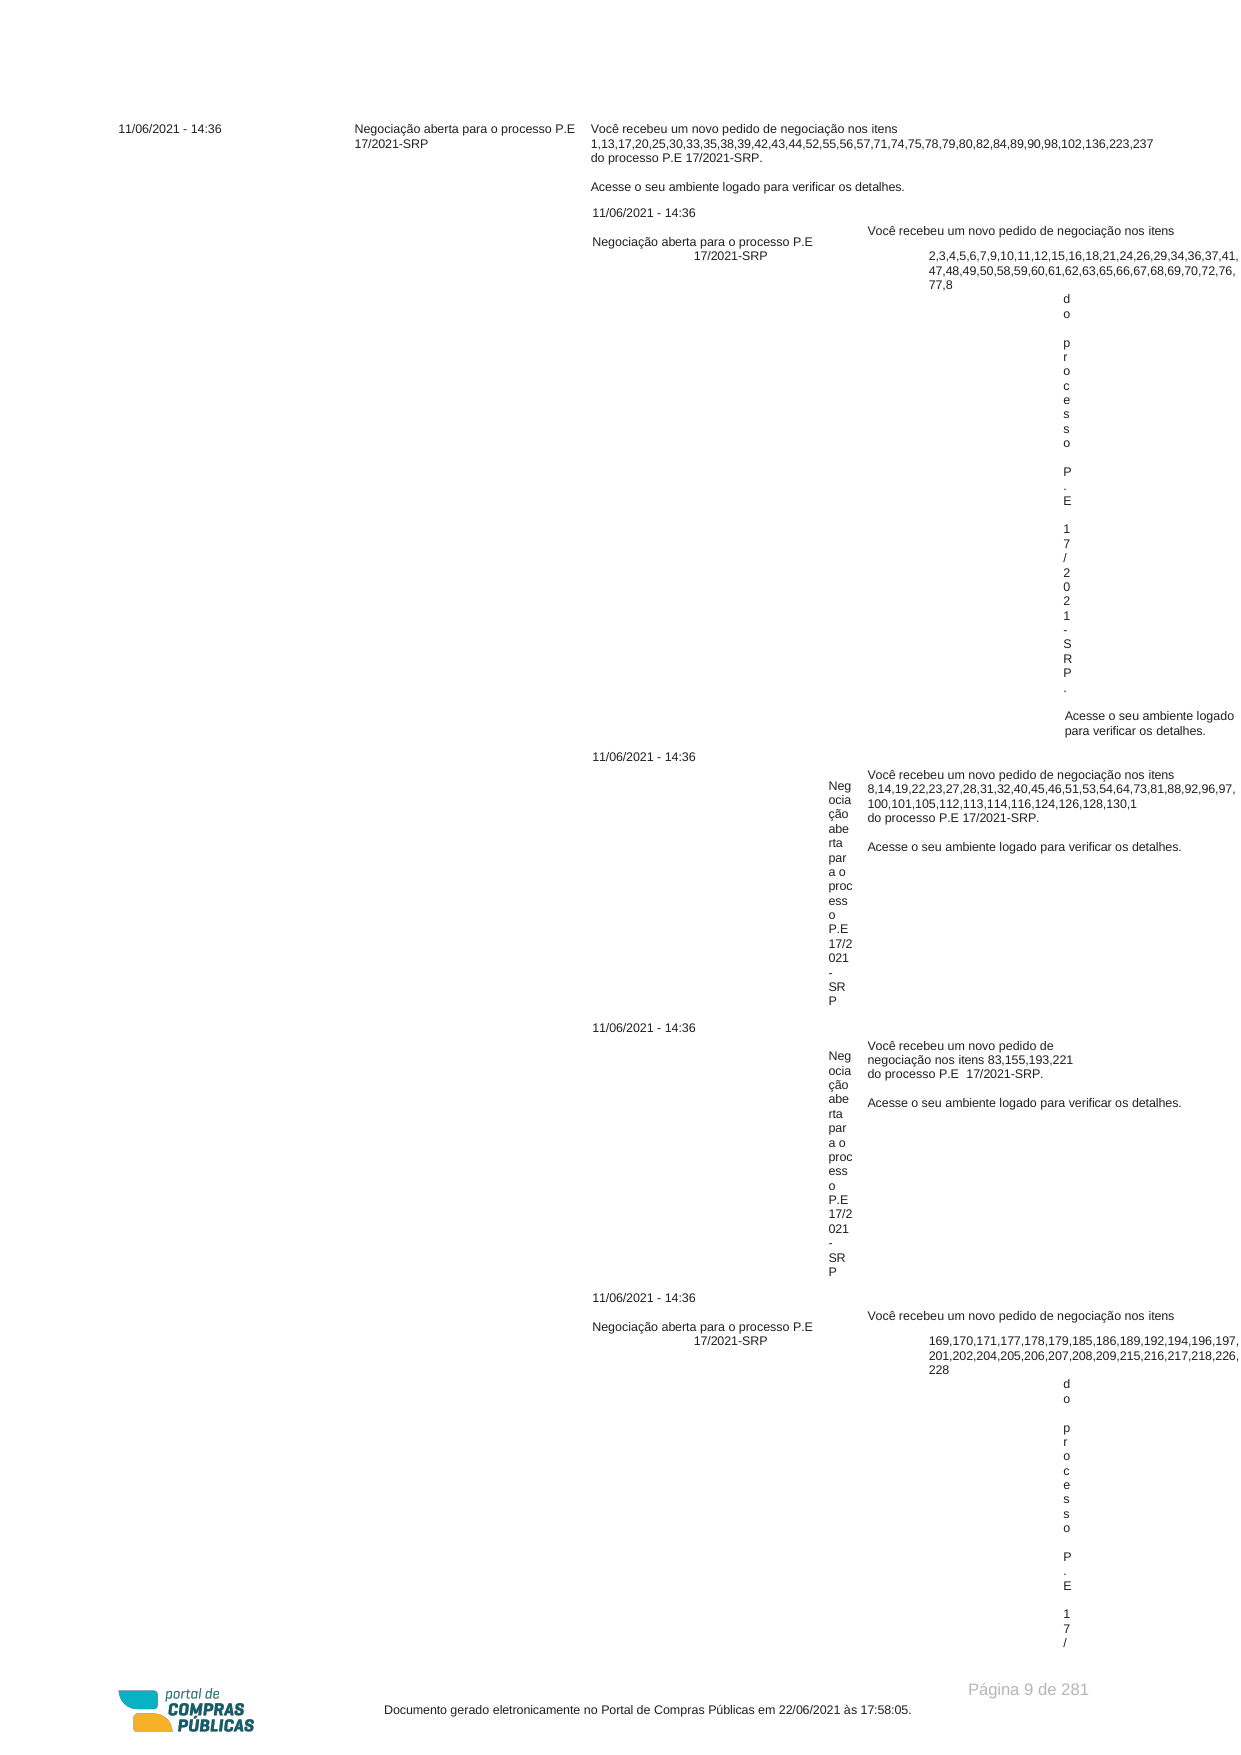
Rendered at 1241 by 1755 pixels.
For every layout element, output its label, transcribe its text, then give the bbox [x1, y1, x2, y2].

text Acesse o seu ambiente logado para verificar os detalhes. [867, 840, 1241, 854]
text Você recebeu um novo pedido de negociação nos itens 1,13,17,20,25,30,33,35,38,39,42,43,44,52,55,56,57,71,74,75,78,79,80,82,84,89,90,98,102,136,223,237 [591, 122, 1164, 151]
text 2,3,4,5,6,7,9,10,11,12,15,16,18,21,24,26,29,34,36,37,41,47,48,49,50,58,59,60,61,62,63,65,66,67,68,69,70,72,76,77,8 [928, 249, 1241, 292]
text 11/06/2021 - 14:36 Negociação aberta para o processo P.E 17/2021-SRP [118, 122, 576, 151]
text 17/2021-SRP [580, 249, 767, 263]
text Acesse o seu ambiente logado para verificar os detalhes. [867, 1096, 1241, 1110]
text Acesse o seu ambiente logado para verificar os detalhes. [591, 179, 1241, 194]
text Você recebeu um novo pedido de negociação nos itens [867, 224, 1241, 238]
text Acesse o seu ambiente logado para verificar os detalhes. [1064, 709, 1241, 738]
text 17/2021-SRP [580, 1334, 767, 1348]
text 169,170,171,177,178,179,185,186,189,192,194,196,197,201,202,204,205,206,207,208,209,215,216,217,218,226,228 [928, 1334, 1241, 1377]
text 11/06/2021 - 14:36 Negociação aberta para o processo P.E 17/2021-SRP [592, 1020, 853, 1279]
text 11/06/2021 - 14:36 Negociação aberta para o processo P.E 17/2021-SRP [592, 749, 853, 1008]
text do processo P.E 17/2021-SRP. [591, 151, 1241, 165]
text do processo P.E 17/2021-SRP. [867, 811, 1241, 825]
text Você recebeu um novo pedido de negociação nos itens 8,14,19,22,23,27,28,31,32,40,45,46,51,53,54,64,73,81,88,92,96,97,100,101,105,112,113,114,116,124,126,128,130,1 [867, 768, 1241, 811]
text Você recebeu um novo pedido de negociação nos itens 83,155,193,221 do processo P.E 17/2021-SRP. [867, 1038, 1085, 1082]
text 11/06/2021 - 14:36 Negociação aberta para o processo P.E [592, 1291, 853, 1334]
text 11/06/2021 - 14:36 Negociação aberta para o processo P.E [592, 206, 853, 249]
text Você recebeu um novo pedido de negociação nos itens [867, 1309, 1241, 1323]
